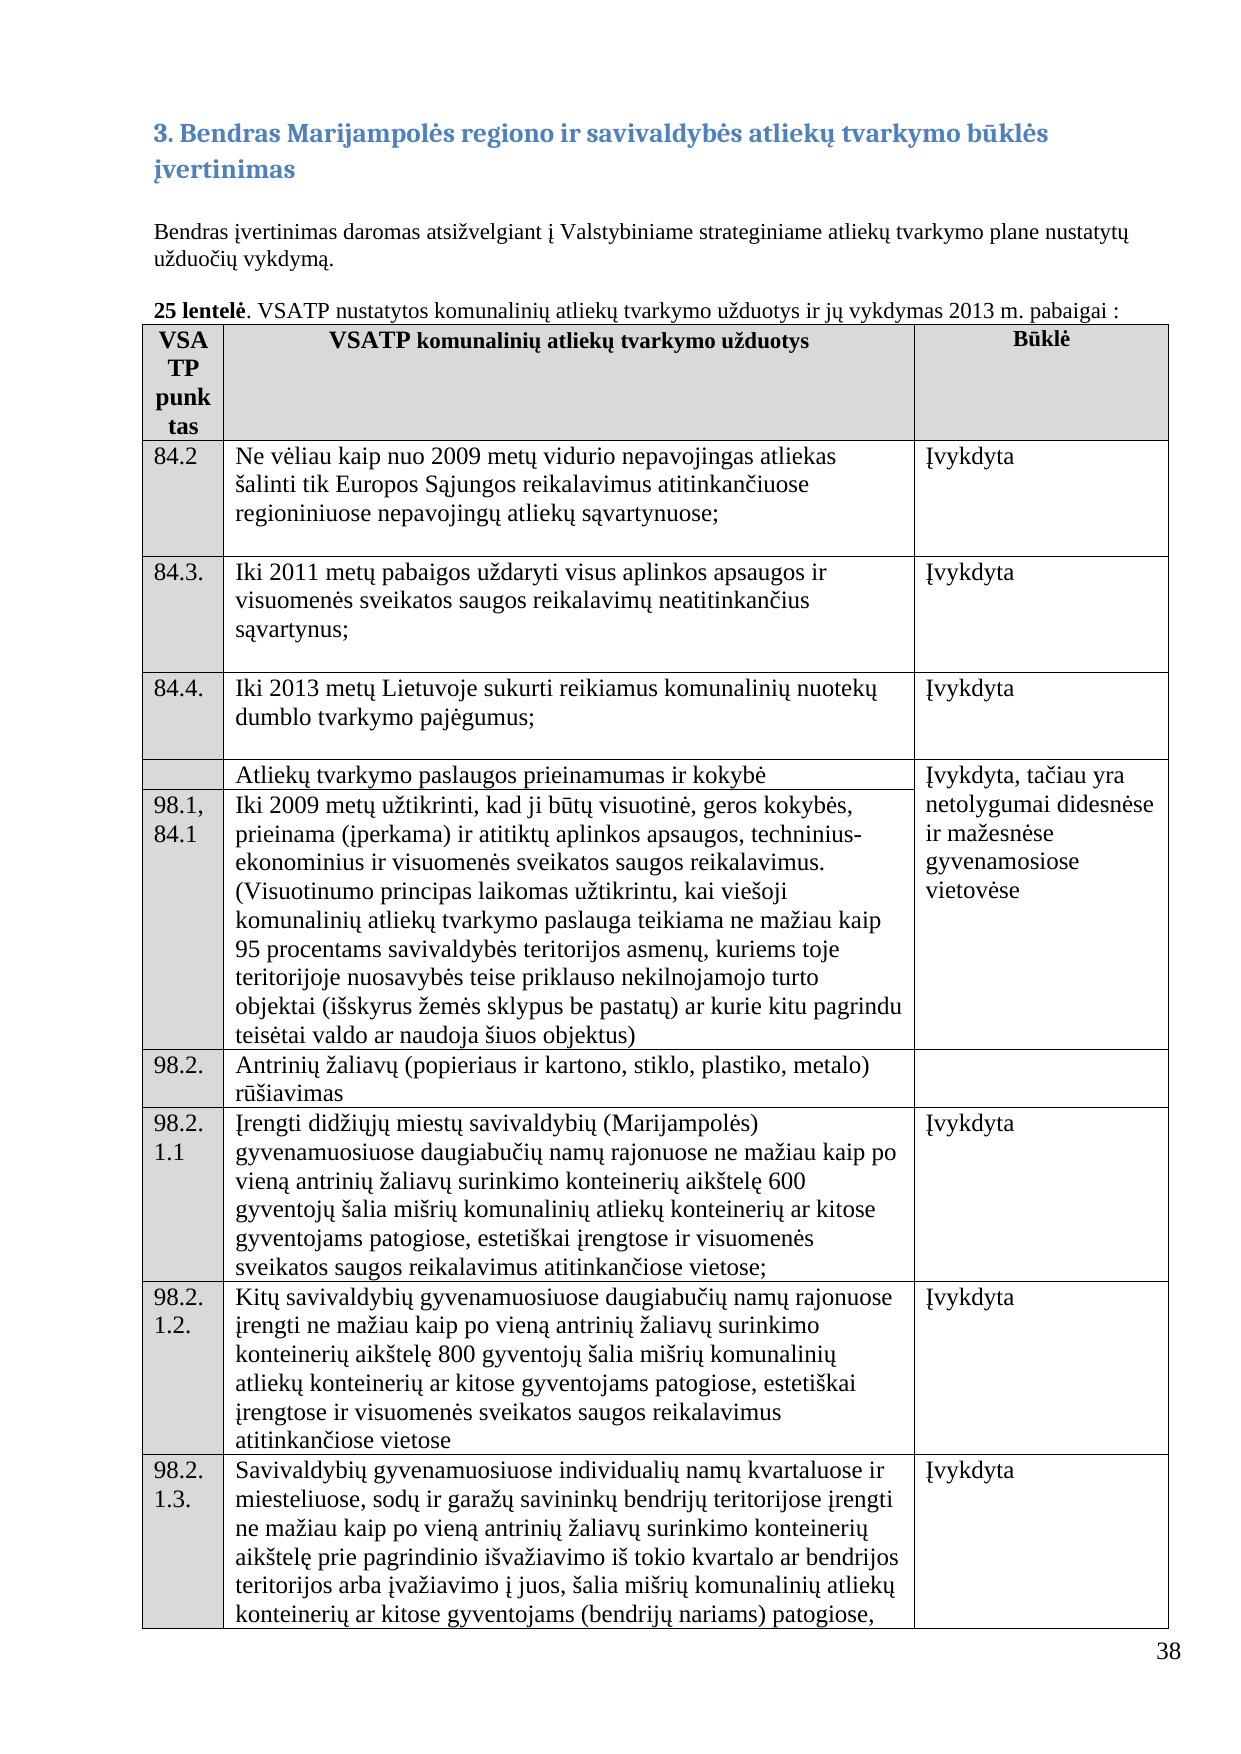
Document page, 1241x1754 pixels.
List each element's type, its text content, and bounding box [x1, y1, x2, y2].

table_header VSATP punktas [143, 325, 223, 440]
table_header VSATP komunalinių atliekų tvarkymo užduotys [224, 325, 914, 440]
table_cell [915, 1050, 1168, 1107]
table_cell Ne vėliau kaip nuo 2009 metų vidurio nepavojingas atliekas šalinti tik Europos Sąjungos reikalavimus atitinkančiuose regioniniuose nepavojingų atliekų sąvartynuose; [224, 441, 914, 556]
table_cell 98.2.1.3. [143, 1455, 223, 1628]
table_cell Įvykdyta [915, 1282, 1168, 1454]
table_cell Iki 2009 metų užtikrinti, kad ji būtų visuotinė, geros kokybės, prieinama (įperkama) ir atitiktų aplinkos apsaugos, techninius-ekonominius ir visuomenės sveikatos saugos reikalavimus.(Visuotinumo principas laikomas užtikrintu, kai viešoji komunalinių atliekų tvarkymo paslauga teikiama ne mažiau kaip 95 procentams savivaldybės teritorijos asmenų, kuriems toje teritorijoje nuosavybės teise priklauso nekilnojamojo turto objektai (išskyrus žemės sklypus be pastatų) ar kurie kitu pagrindu teisėtai valdo ar naudoja šiuos objektus) [224, 790, 914, 1049]
table_cell Atliekų tvarkymo paslaugos prieinamumas ir kokybė [224, 760, 914, 789]
table_cell 98.2.1.1 [143, 1108, 223, 1281]
table_cell Įvykdyta [915, 441, 1168, 556]
table_cell Antrinių žaliavų (popieriaus ir kartono, stiklo, plastiko, metalo) rūšiavimas [224, 1050, 914, 1107]
table_cell Iki 2013 metų Lietuvoje sukurti reikiamus komunalinių nuotekų dumblo tvarkymo pajėgumus; [224, 673, 914, 759]
table_cell Kitų savivaldybių gyvenamuosiuose daugiabučių namų rajonuose įrengti ne mažiau kaip po vieną antrinių žaliavų surinkimo konteinerių aikštelę 800 gyventojų šalia mišrių komunalinių atliekų konteinerių ar kitose gyventojams patogiose, estetiškai įrengtose ir visuomenės sveikatos saugos reikalavimus atitinkančiose vietose [224, 1282, 914, 1454]
table_header Būklė [915, 325, 1168, 440]
table_cell Iki 2011 metų pabaigos uždaryti visus aplinkos apsaugos ir visuomenės sveikatos saugos reikalavimų neatitinkančius sąvartynus; [224, 557, 914, 672]
table_cell 84.4. [143, 673, 223, 759]
table_cell Įvykdyta [915, 1108, 1168, 1281]
table_cell [143, 760, 223, 789]
table_cell 84.3. [143, 557, 223, 672]
text 3. Bendras Marijampolės regiono ir savivaldybės atliekų tvarkymo būklės įvertinimas [153, 118, 1181, 185]
table_cell 84.2 [143, 441, 223, 556]
text Bendras įvertinimas daromas atsižvelgiant į Valstybiniame strateginiame atliekų tvarkymo plane nustatytų užduočių vykdymą. [153, 218, 1181, 271]
table_cell Savivaldybių gyvenamuosiuose individualių namų kvartaluose ir miesteliuose, sodų ir garažų savininkų bendrijų teritorijose įrengti ne mažiau kaip po vieną antrinių žaliavų surinkimo konteinerių aikštelę prie pagrindinio išvažiavimo iš tokio kvartalo ar bendrijos teritorijos arba įvažiavimo į juos, šalia mišrių komunalinių atliekų konteinerių ar kitose gyventojams (bendrijų nariams) patogiose, [224, 1455, 914, 1628]
table_cell 98.2.1.2. [143, 1282, 223, 1454]
text 25 lentelė. VSATP nustatytos komunalinių atliekų tvarkymo užduotys ir jų vykdymas 2013 m. pabaigai : [153, 297, 1181, 324]
table_cell 98.2. [143, 1050, 223, 1107]
table_cell Įrengti didžiųjų miestų savivaldybių (Marijampolės) gyvenamuosiuose daugiabučių namų rajonuose ne mažiau kaip po vieną antrinių žaliavų surinkimo konteinerių aikštelę 600 gyventojų šalia mišrių komunalinių atliekų konteinerių ar kitose gyventojams patogiose, estetiškai įrengtose ir visuomenės sveikatos saugos reikalavimus atitinkančiose vietose; [224, 1108, 914, 1281]
table_cell Įvykdyta [915, 1455, 1168, 1628]
table_cell Įvykdyta [915, 673, 1168, 759]
table_cell 98.1, 84.1 [143, 790, 223, 1049]
table_cell Įvykdyta [915, 557, 1168, 672]
table_cell Įvykdyta, tačiau yra netolygumai didesnėse ir mažesnėse gyvenamosiose vietovėse [915, 760, 1168, 1049]
